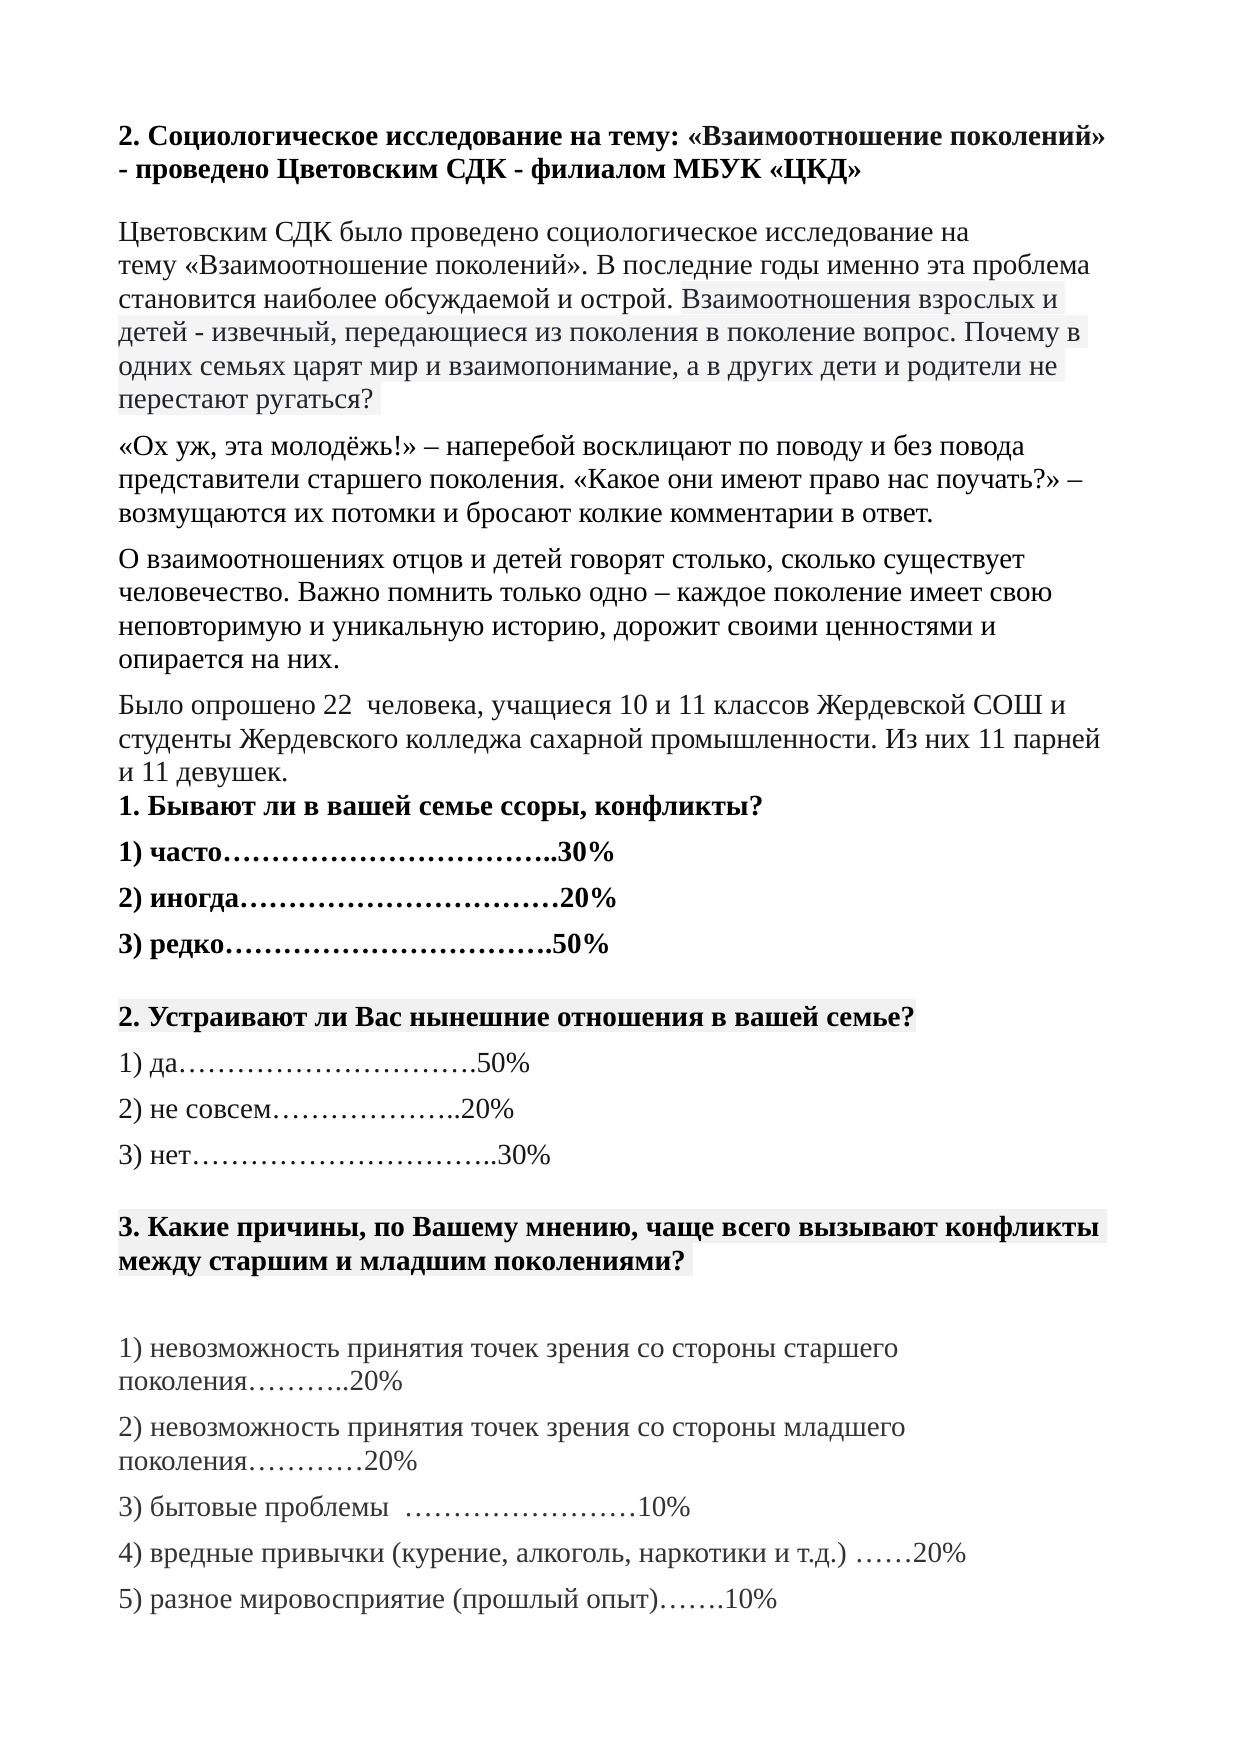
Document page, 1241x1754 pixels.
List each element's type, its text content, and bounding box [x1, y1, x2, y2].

text 3) редко…………………………….50% [118, 926, 1122, 986]
text 2) иногда……………………………20% [118, 880, 1122, 914]
text 1) невозможность принятия точек зрения со стороны старшего поколения………..20% [118, 1330, 1122, 1397]
text 4) вредные привычки (курение, алкоголь, наркотики и т.д.) ……20% [118, 1535, 1122, 1569]
text 3) бытовые проблемы ……………………10% [118, 1489, 1122, 1523]
text 1) часто……………………………..30% [118, 834, 1122, 868]
text 3. Какие причины, по Вашему мнению, чаще всего вызывают конфликты между старшим и младшим поколениями? [118, 1209, 1122, 1276]
text 3) нет…………………………..30% [118, 1137, 1122, 1197]
text 2. Социологическое исследование на тему: «Взаимоотношение поколений» - проведено Цветовским СДК - филиалом МБУК «ЦКД» [118, 118, 1122, 185]
text 2) невозможность принятия точек зрения со стороны младшего поколения…………20% [118, 1409, 1122, 1477]
text 2. Устраивают ли Вас нынешние отношения в вашей семье? [118, 999, 1122, 1032]
text Было опрошено 22 человека, учащиеся 10 и 11 классов Жердевской СОШ и студенты Жердевского колледжа сахарной промышленности. Из них 11 парней и 11 девушек. 1. Бывают ли в вашей семье ссоры, конфликты? [118, 687, 1122, 822]
text «Ох уж, эта молодёжь!» – наперебой восклицают по поводу и без повода представители старшего поколения. «Какое они имеют право нас поучать?» ‒ возмущаются их потомки и бросают колкие комментарии в ответ. [118, 428, 1122, 528]
text О взаимоотношениях отцов и детей говорят столько, сколько существует человечество. Важно помнить только одно – каждое поколение имеет свою неповторимую и уникальную историю, дорожит своими ценностями и опирается на них. [118, 541, 1122, 675]
text 1) да………………………….50% [118, 1045, 1122, 1078]
text 5) разное мировосприятие (прошлый опыт)…….10% [118, 1581, 1122, 1615]
text Цветовским СДК было проведено социологическое исследование на тему «Взаимоотношение поколений». В последние годы именно эта проблема становится наиболее обсуждаемой и острой. Взаимоотношения взрослых и детей - извечный, передающиеся из поколения в поколение вопрос. Почему в одних семьях царят мир и взаимопонимание, а в других дети и родители не перестают ругаться? [118, 214, 1122, 415]
text 2) не совсем………………..20% [118, 1091, 1122, 1124]
